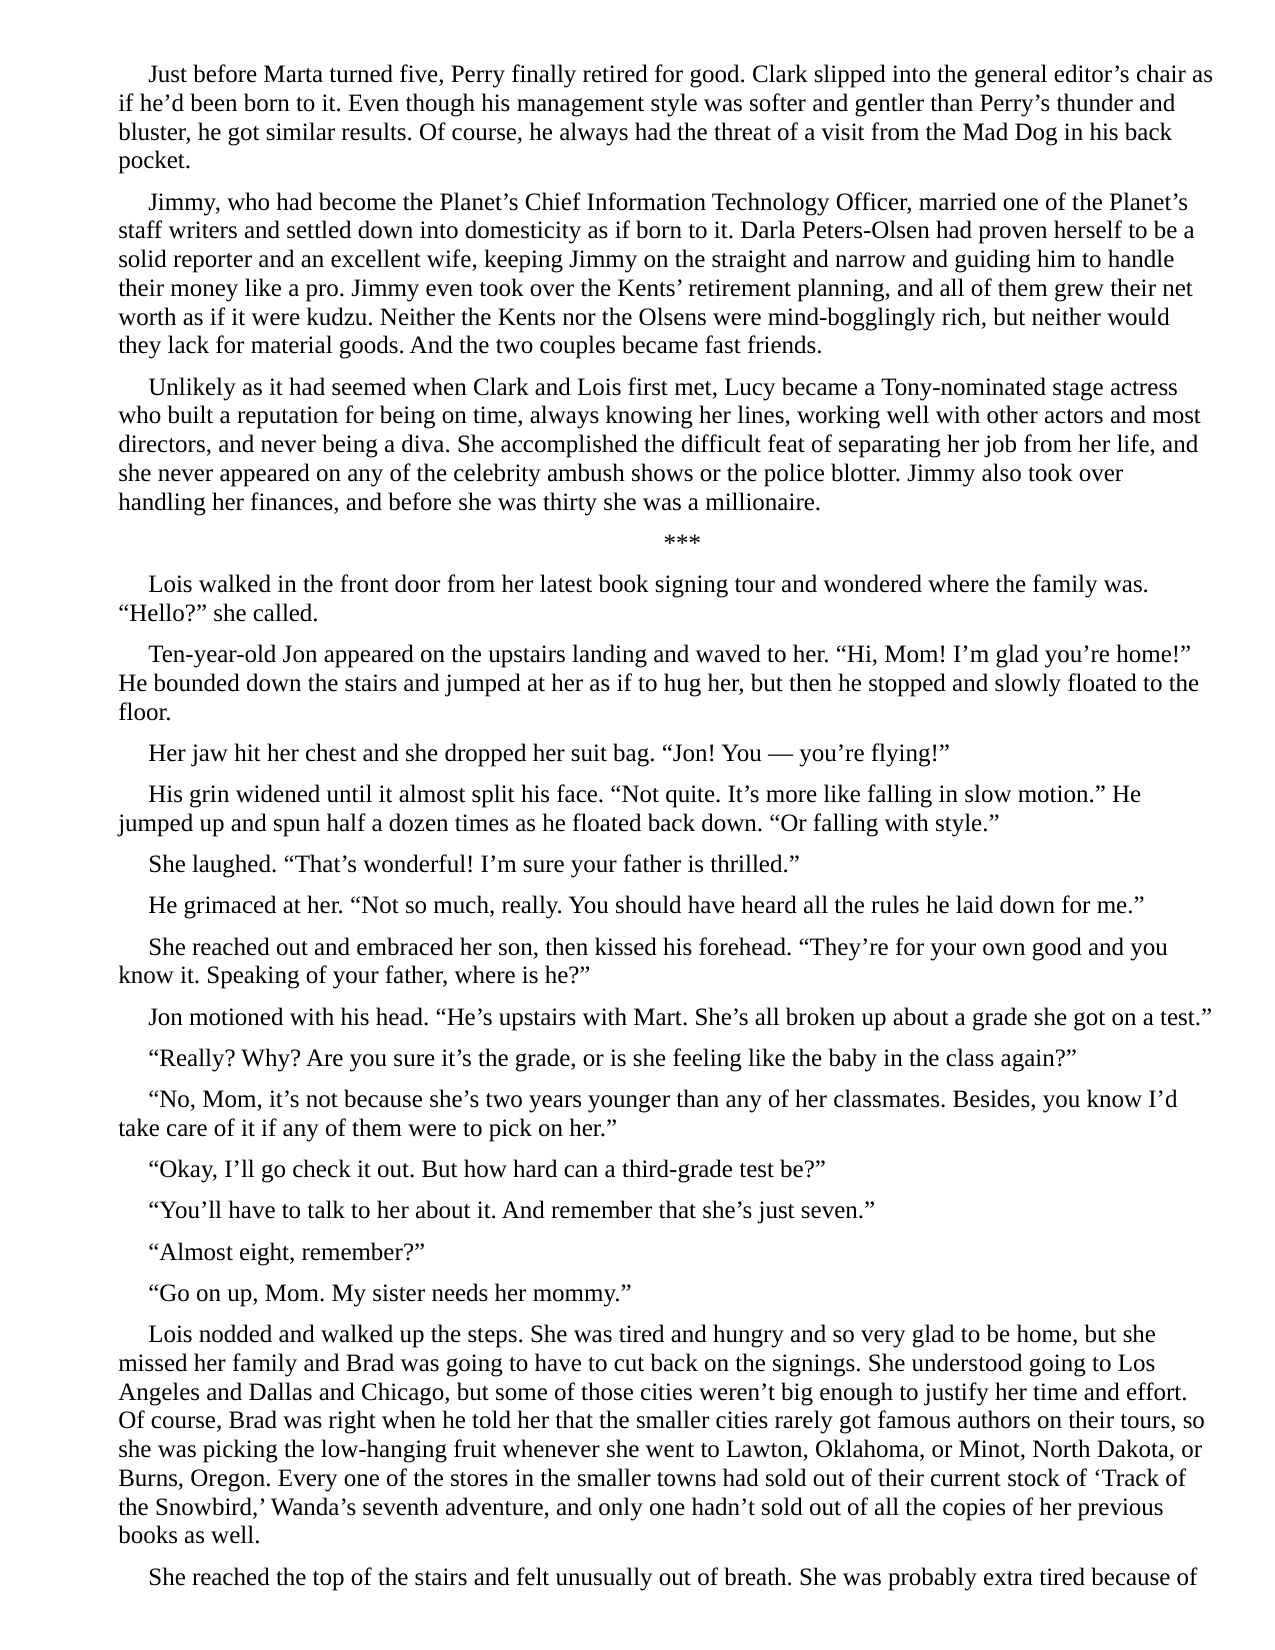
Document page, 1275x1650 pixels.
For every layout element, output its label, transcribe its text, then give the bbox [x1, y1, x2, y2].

text Ten-year-old Jon appeared on the upstairs landing and waved to her. “Hi, Mom! I’m glad you’re home!” He bounded down the stairs and jumped at her as if to hug her, but then he stopped and slowly floated to the floor. [118, 639, 1216, 725]
text Just before Marta turned five, Perry finally retired for good. Clark slipped into the general editor’s chair as if he’d been born to it. Even though his management style was softer and gentler than Perry’s thunder and bluster, he got similar results. Of course, he always had the threat of a visit from the Mad Dog in his back pocket. [118, 59, 1216, 174]
text Lois nodded and walked up the steps. She was tired and hungry and so very glad to be home, but she missed her family and Brad was going to have to cut back on the signings. She understood going to Los Angeles and Dallas and Chicago, but some of those cities weren’t big enough to justify her time and effort. Of course, Brad was right when he told her that the smaller cities rarely got famous authors on their tours, so she was picking the low-hanging fruit whenever she went to Lawton, Oklahoma, or Minot, North Dakota, or Burns, Oregon. Every one of the stores in the smaller towns had sold out of their current stock of ‘Track of the Snowbird,’ Wanda’s seventh adventure, and only one hadn’t sold out of all the copies of her previous books as well. [118, 1319, 1216, 1549]
text She laughed. “That’s wonderful! I’m sure your father is thrilled.” [118, 849, 1216, 878]
text Lois walked in the front door from her latest book signing tour and wondered where the family was. “Hello?” she called. [118, 569, 1216, 627]
text Unlikely as it had seemed when Clark and Lois first met, Lucy became a Tony-nominated stage actress who built a reputation for being on time, always knowing her lines, working well with other actors and most directors, and never being a diva. She accomplished the difficult feat of separating her job from her life, and she never appeared on any of the celebrity ambush shows or the police blotter. Jimmy also took over handling her finances, and before she was thirty she was a millionaire. [118, 372, 1216, 515]
text “You’ll have to talk to her about it. And remember that she’s just seven.” [118, 1195, 1216, 1224]
text He grimaced at her. “Not so much, really. You should have heard all the rules he laid down for me.” [118, 890, 1216, 919]
text Jimmy, who had become the Planet’s Chief Information Technology Officer, married one of the Planet’s staff writers and settled down into domesticity as if born to it. Darla Peters-Olsen had proven herself to be a solid reporter and an excellent wife, keeping Jimmy on the straight and narrow and guiding him to handle their money like a pro. Jimmy even took over the Kents’ retirement planning, and all of them grew their net worth as if it were kudzu. Neither the Kents nor the Olsens were mind-bogglingly rich, but neither would they lack for material goods. And the two couples became fast friends. [118, 187, 1216, 359]
text She reached out and embraced her son, then kissed his forehead. “They’re for your own good and you know it. Speaking of your father, where is he?” [118, 932, 1216, 989]
text “Almost eight, remember?” [118, 1237, 1216, 1265]
text She reached the top of the stairs and felt unusually out of breath. She was probably extra tired because of [118, 1562, 1216, 1590]
text Jon motioned with his head. “He’s upstairs with Mart. She’s all broken up about a grade she got on a test.” [118, 1002, 1216, 1030]
text “No, Mom, it’s not because she’s two years younger than any of her classmates. Besides, you know I’d take care of it if any of them were to pick on her.” [118, 1084, 1216, 1142]
text “Okay, I’ll go check it out. But how hard can a third-grade test be?” [118, 1154, 1216, 1183]
text “Go on up, Mom. My sister needs her mommy.” [118, 1278, 1216, 1307]
text Her jaw hit her chest and she dropped her suit bag. “Jon! You — you’re flying!” [118, 738, 1216, 767]
text *** [118, 528, 1216, 557]
text His grin widened until it almost split his face. “Not quite. It’s more like falling in slow motion.” He jumped up and spun half a dozen times as he floated back down. “Or falling with style.” [118, 779, 1216, 837]
text “Really? Why? Are you sure it’s the grade, or is she feeling like the baby in the class again?” [118, 1043, 1216, 1072]
